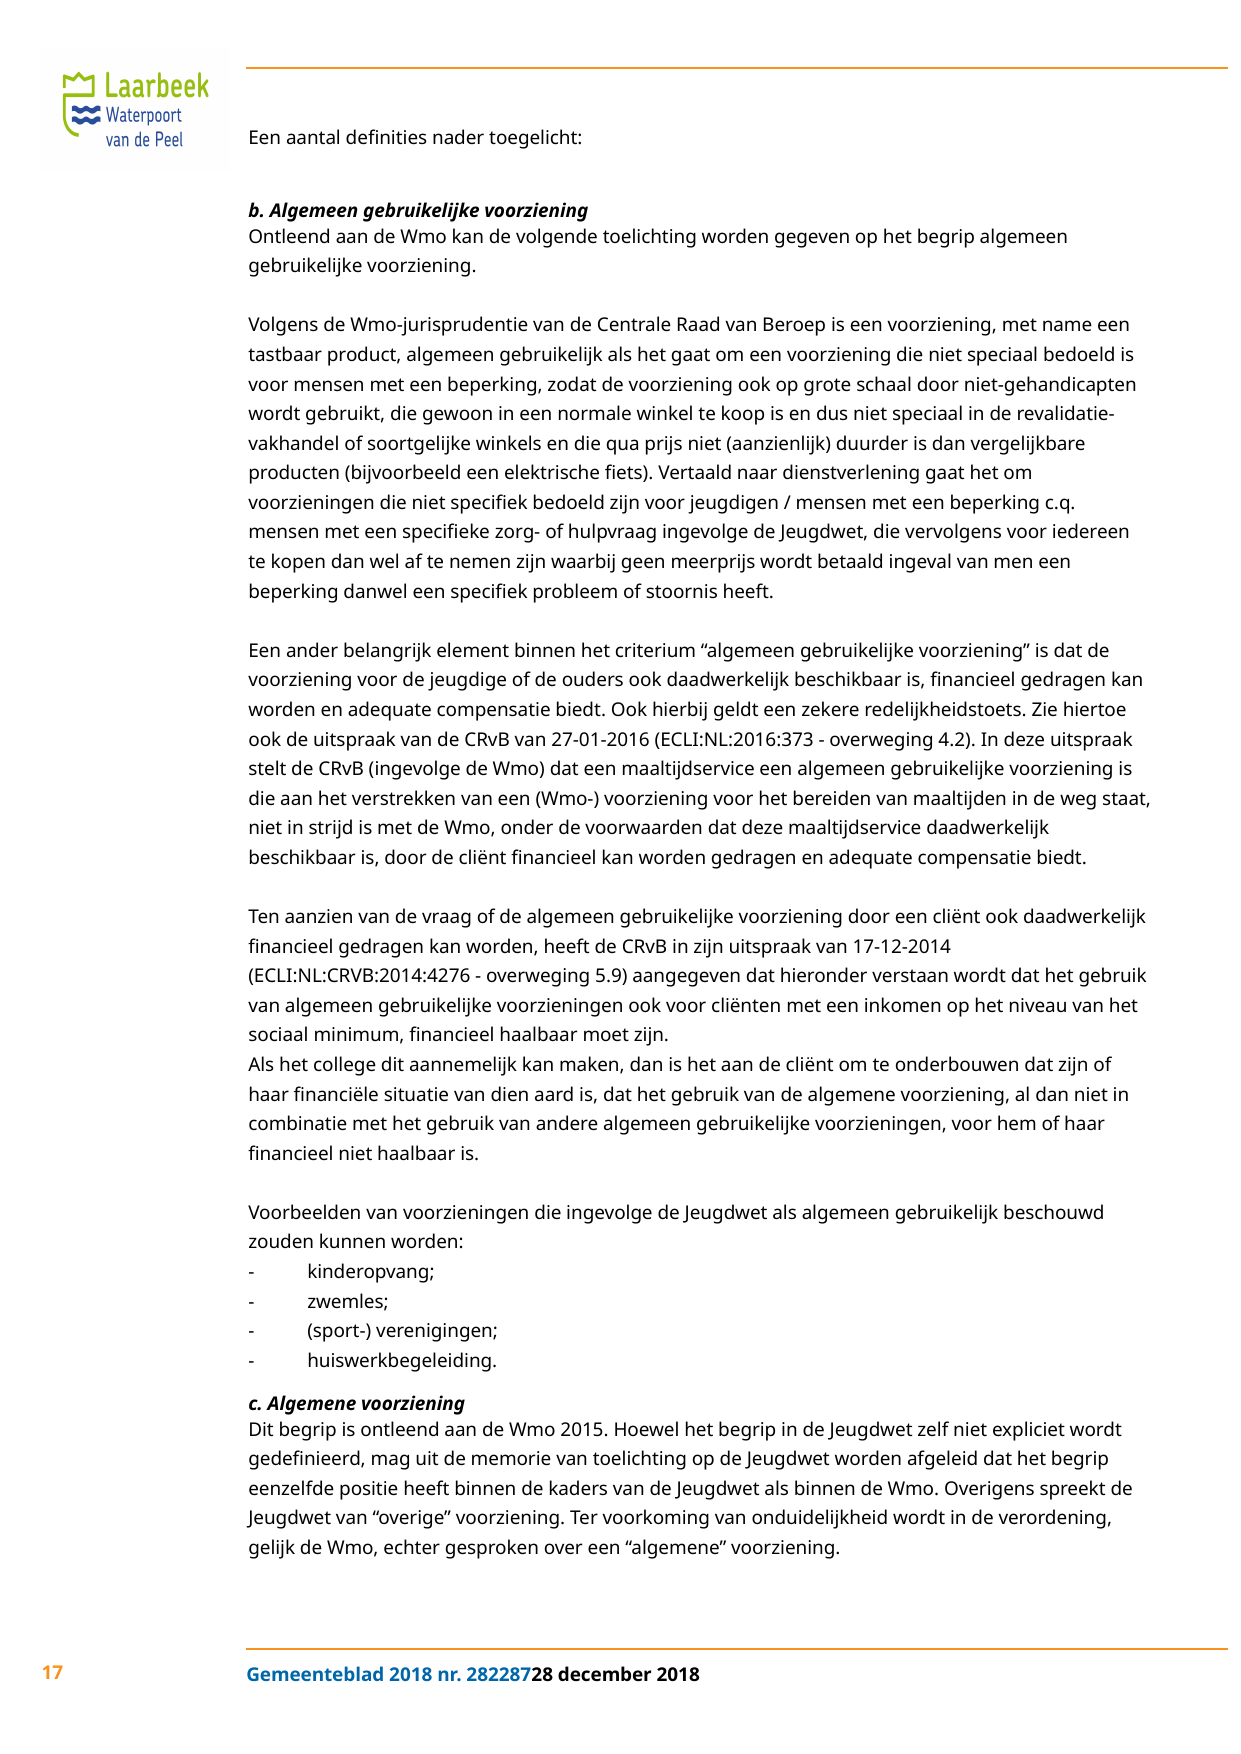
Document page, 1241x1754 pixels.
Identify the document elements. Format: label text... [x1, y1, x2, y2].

list zwemles; [248, 1288, 1152, 1313]
text Voorbeelden van voorzieningen die ingevolge de Jeugdwet als algemeen gebruikelijk beschouwd zouden kunnen worden: [248, 1199, 1152, 1254]
list huiswerkbegeleiding. [248, 1347, 1152, 1373]
picture [41, 47, 231, 172]
text Ontleend aan de Wmo kan de volgende toelichting worden gegeven op het begrip algemeen gebruikelijke voorziening. [248, 223, 1152, 278]
list (sport-) verenigingen; [248, 1317, 1152, 1343]
text Dit begrip is ontleend aan de Wmo 2015. Hoewel het begrip in de Jeugdwet zelf niet expliciet wordt gedefinieerd, mag uit de memorie van toelichting op de Jeugdwet worden afgeleid dat het begrip eenzelfde positie heeft binnen de kaders van de Jeugdwet als binnen de Wmo. Overigens spreekt de Jeugdwet van “overige” voorziening. Ter voorkoming van onduidelijkheid wordt in de verordening, gelijk de Wmo, echter gesproken over een “algemene” voorziening. [248, 1416, 1152, 1560]
text Een ander belangrijk element binnen het criterium “algemeen gebruikelijke voorziening” is dat de voorziening voor de jeugdige of de ouders ook daadwerkelijk beschikbaar is, financieel gedragen kan worden en adequate compensatie biedt. Ook hierbij geldt een zekere redelijkheidstoets. Zie hiertoe ook de uitspraak van de CRvB van 27-01-2016 (ECLI:NL:2016:373 - overweging 4.2). In deze uitspraak stelt de CRvB (ingevolge de Wmo) dat een maaltijdservice een algemeen gebruikelijke voorziening is die aan het verstrekken van een (Wmo-) voorziening voor het bereiden van maaltijden in de weg staat, niet in strijd is met de Wmo, onder de voorwaarden dat deze maaltijdservice daadwerkelijk beschikbaar is, door de cliënt financieel kan worden gedragen en adequate compensatie biedt. [248, 637, 1152, 870]
text Als het college dit aannemelijk kan maken, dan is het aan de cliënt om te onderbouwen dat zijn of haar financiële situatie van dien aard is, dat het gebruik van de algemene voorziening, al dan niet in combinatie met het gebruik van andere algemeen gebruikelijke voorzieningen, voor hem of haar financieel niet haalbaar is. [248, 1051, 1152, 1166]
text c. Algemene voorziening [248, 1390, 1152, 1416]
text Een aantal definities nader toegelicht: [248, 124, 1152, 150]
text Volgens de Wmo-jurisprudentie van de Centrale Raad van Beroep is een voorziening, met name een tastbaar product, algemeen gebruikelijk als het gaat om een voorziening die niet speciaal bedoeld is voor mensen met een beperking, zodat de voorziening ook op grote schaal door niet-gehandicapten wordt gebruikt, die gewoon in een normale winkel te koop is en dus niet speciaal in de revalidatie-vakhandel of soortgelijke winkels en die qua prijs niet (aanzienlijk) duurder is dan vergelijkbare producten (bijvoorbeeld een elektrische fiets). Vertaald naar dienstverlening gaat het om voorzieningen die niet specifiek bedoeld zijn voor jeugdigen / mensen met een beperking c.q. mensen met een specifieke zorg- of hulpvraag ingevolge de Jeugdwet, die vervolgens voor iedereen te kopen dan wel af te nemen zijn waarbij geen meerprijs wordt betaald ingeval van men een beperking danwel een specifiek probleem of stoornis heeft. [248, 312, 1152, 603]
text b. Algemeen gebruikelijke voorziening [248, 197, 1152, 223]
list kinderopvang; [248, 1258, 1152, 1284]
text Ten aanzien van de vraag of de algemeen gebruikelijke voorziening door een cliënt ook daadwerkelijk financieel gedragen kan worden, heeft de CRvB in zijn uitspraak van 17-12-2014 (ECLI:NL:CRVB:2014:4276 - overweging 5.9) aangegeven dat hieronder verstaan wordt dat het gebruik van algemeen gebruikelijke voorzieningen ook voor cliënten met een inkomen op het niveau van het sociaal minimum, financieel haalbaar moet zijn. [248, 903, 1152, 1047]
